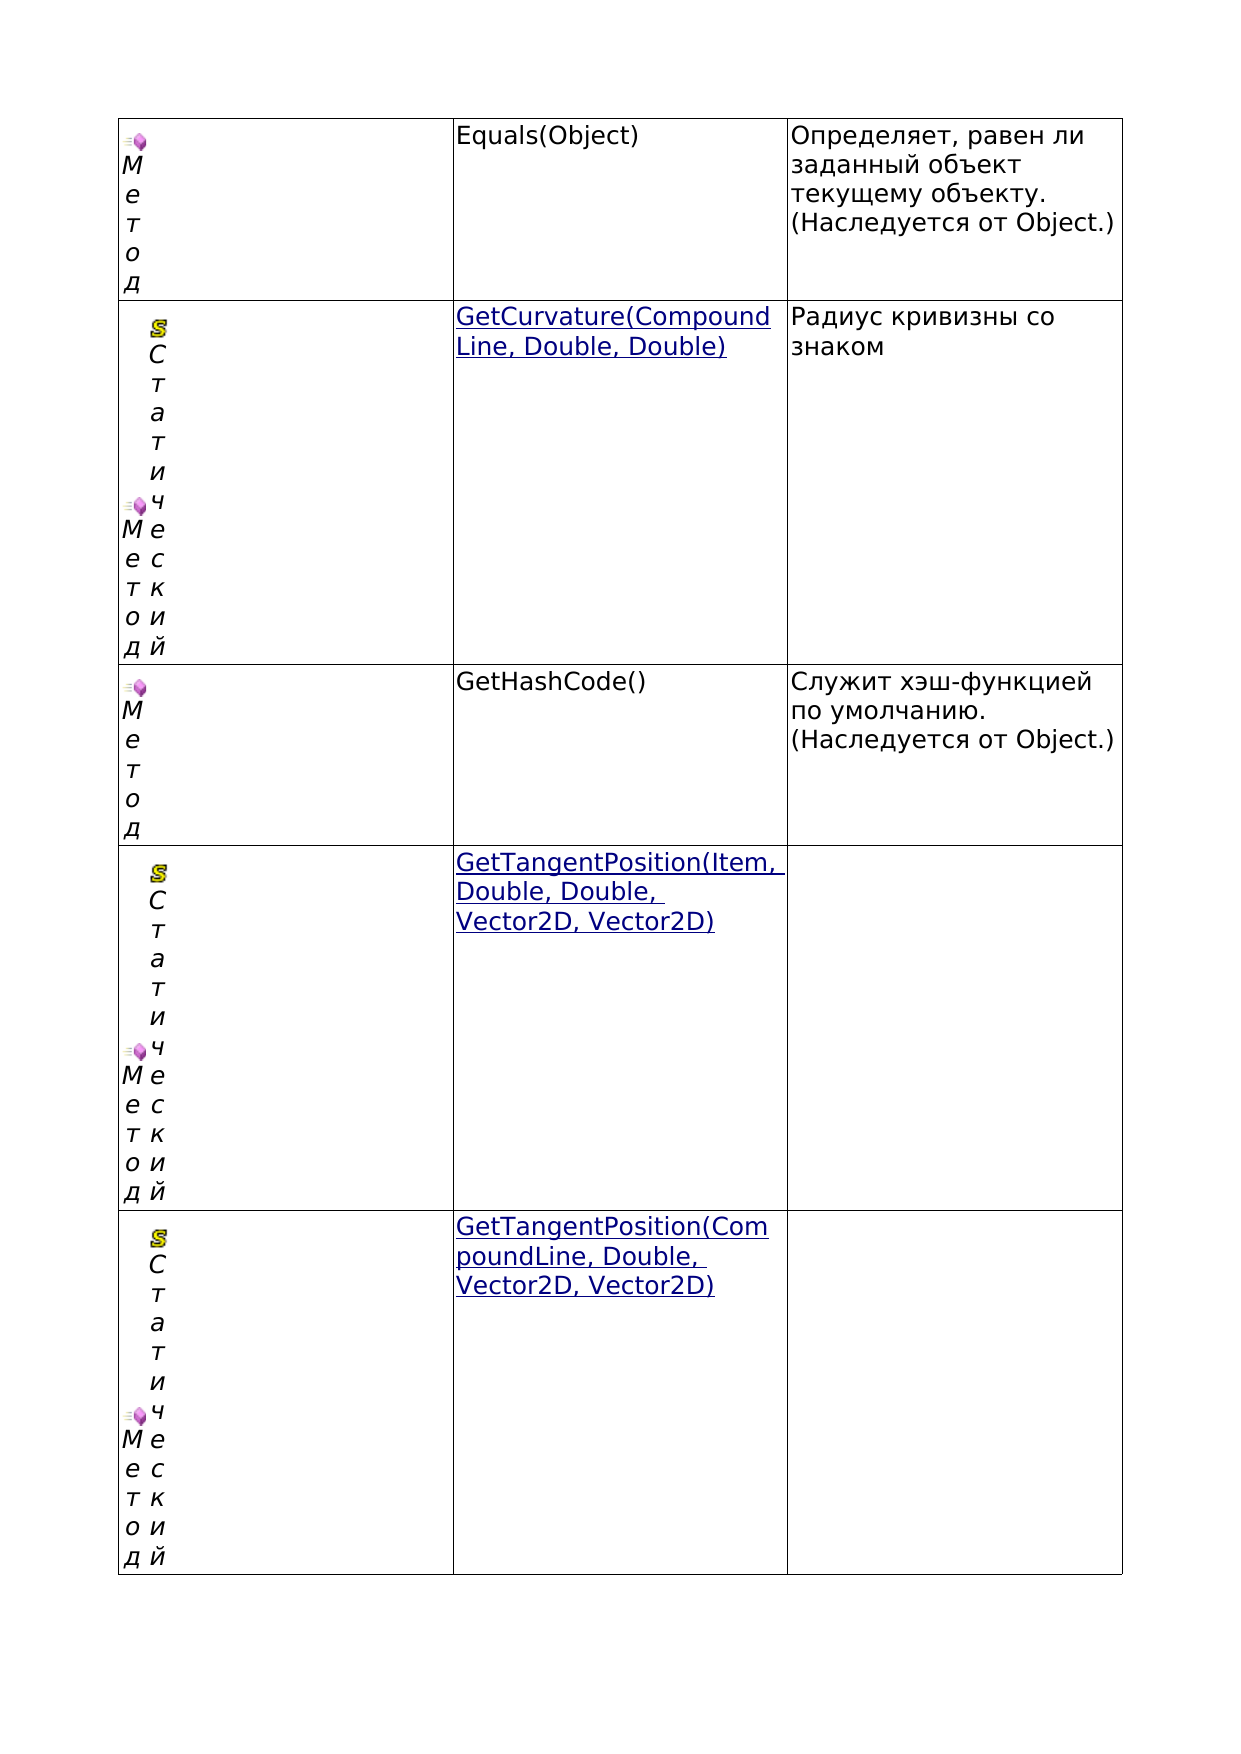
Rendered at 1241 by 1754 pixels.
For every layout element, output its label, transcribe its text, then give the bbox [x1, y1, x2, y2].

picture [121, 497, 146, 516]
table_cell GetTangentPosition(Item, Double, Double, Vector2D, Vector2D) [454, 846, 787, 1209]
table_cell Определяет, равен ли заданный объект текущему объекту. (Наследуется от Object.) [788, 119, 1122, 299]
table_cell [788, 846, 1122, 1209]
picture [121, 1043, 146, 1061]
picture [121, 679, 147, 697]
table_cell GetCurvature(CompoundLine, Double, Double) [454, 301, 787, 664]
table_cell Радиус кривизны со знаком [788, 301, 1122, 664]
picture [146, 860, 172, 886]
table_cell GetHashCode() [454, 665, 787, 845]
picture [146, 1225, 172, 1251]
table_cell [119, 1211, 453, 1574]
table_cell [119, 119, 453, 299]
table_cell GetTangentPosition(CompoundLine, Double, Vector2D, Vector2D) [454, 1211, 787, 1574]
picture [121, 1407, 146, 1426]
table_cell [119, 846, 453, 1209]
picture [121, 133, 147, 151]
picture [146, 315, 172, 341]
table_cell Служит хэш-функцией по умолчанию. (Наследуется от Object.) [788, 665, 1122, 845]
table_cell [788, 1211, 1122, 1574]
table_cell [119, 301, 453, 664]
table_cell Equals(Object) [454, 119, 787, 299]
table_cell [119, 665, 453, 845]
